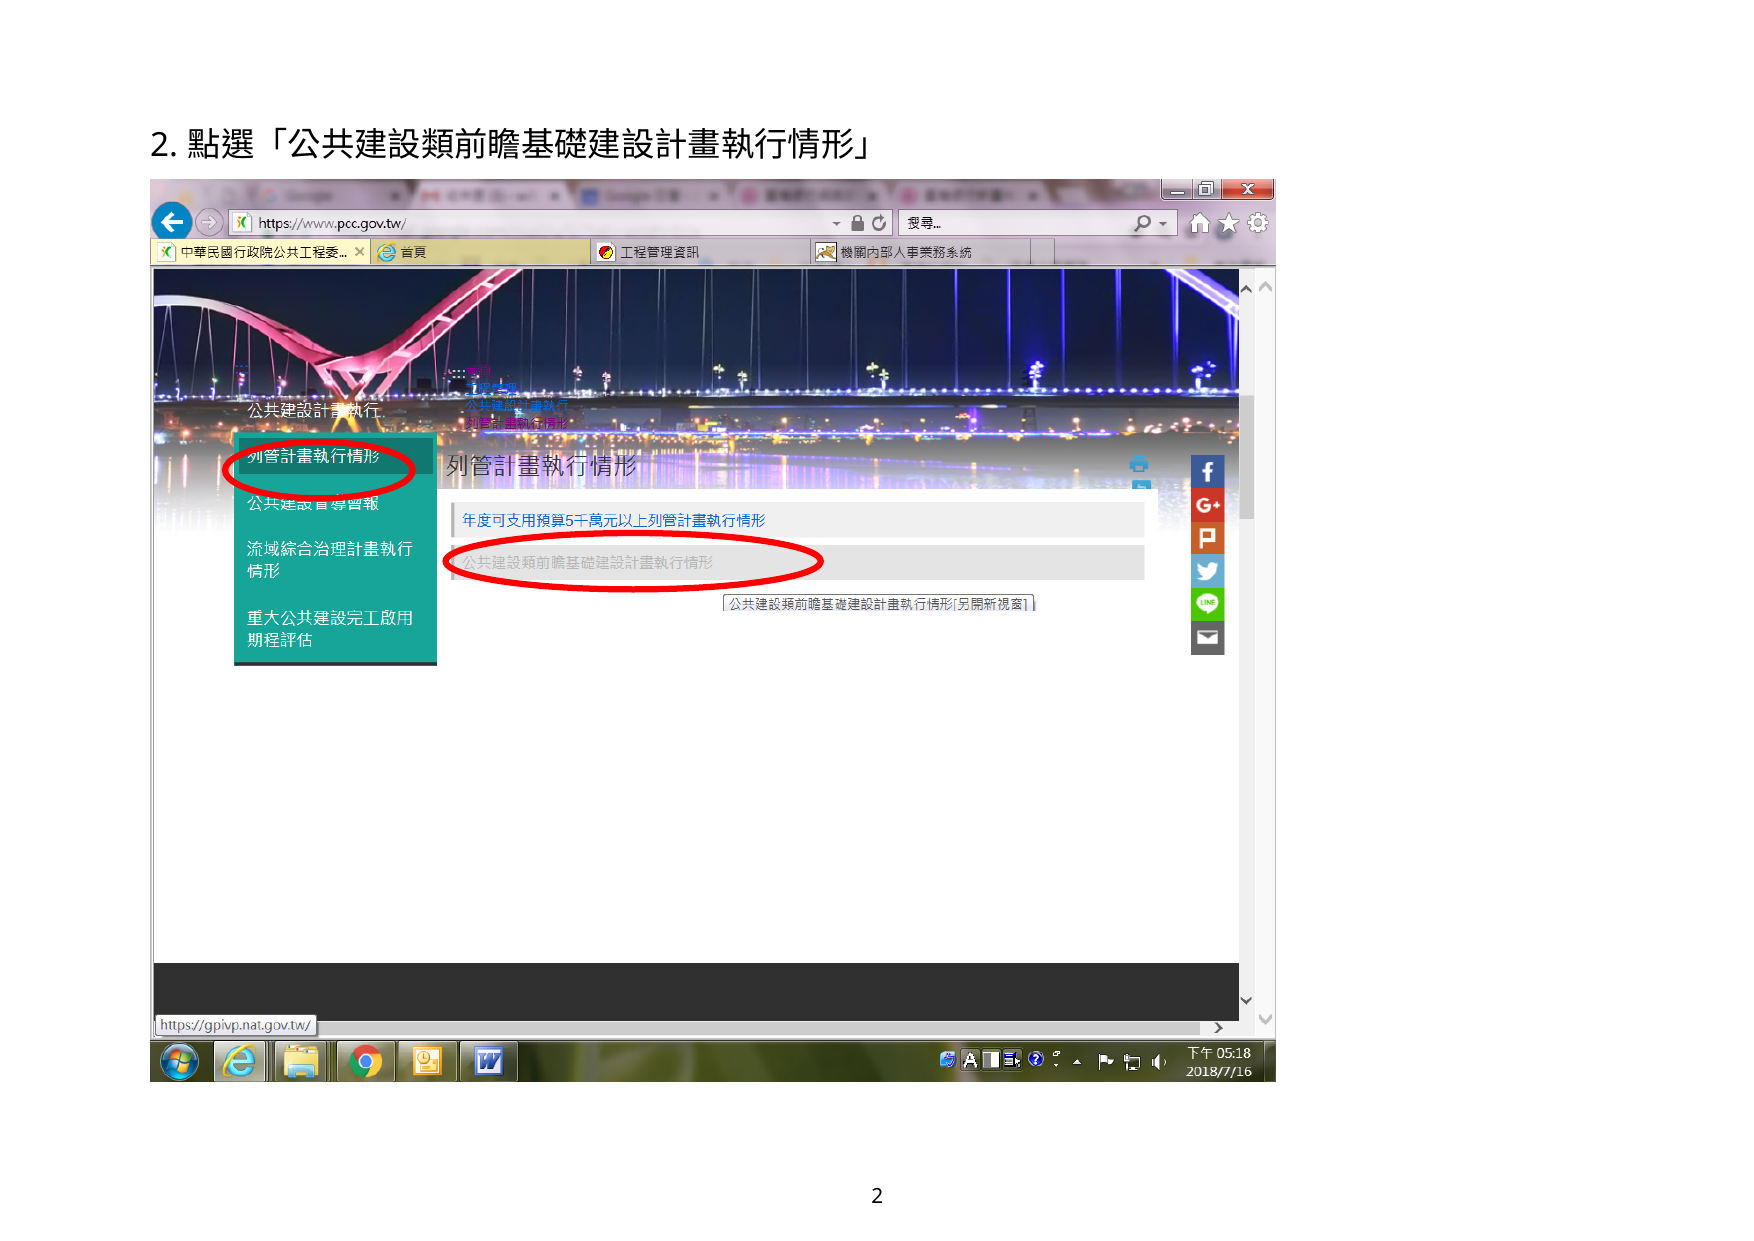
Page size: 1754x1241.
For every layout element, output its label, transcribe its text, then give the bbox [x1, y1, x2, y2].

picture [150, 179, 1276, 1082]
list 點選「公共建設類前瞻基礎建設計畫執行情形」 [150, 104, 1604, 179]
